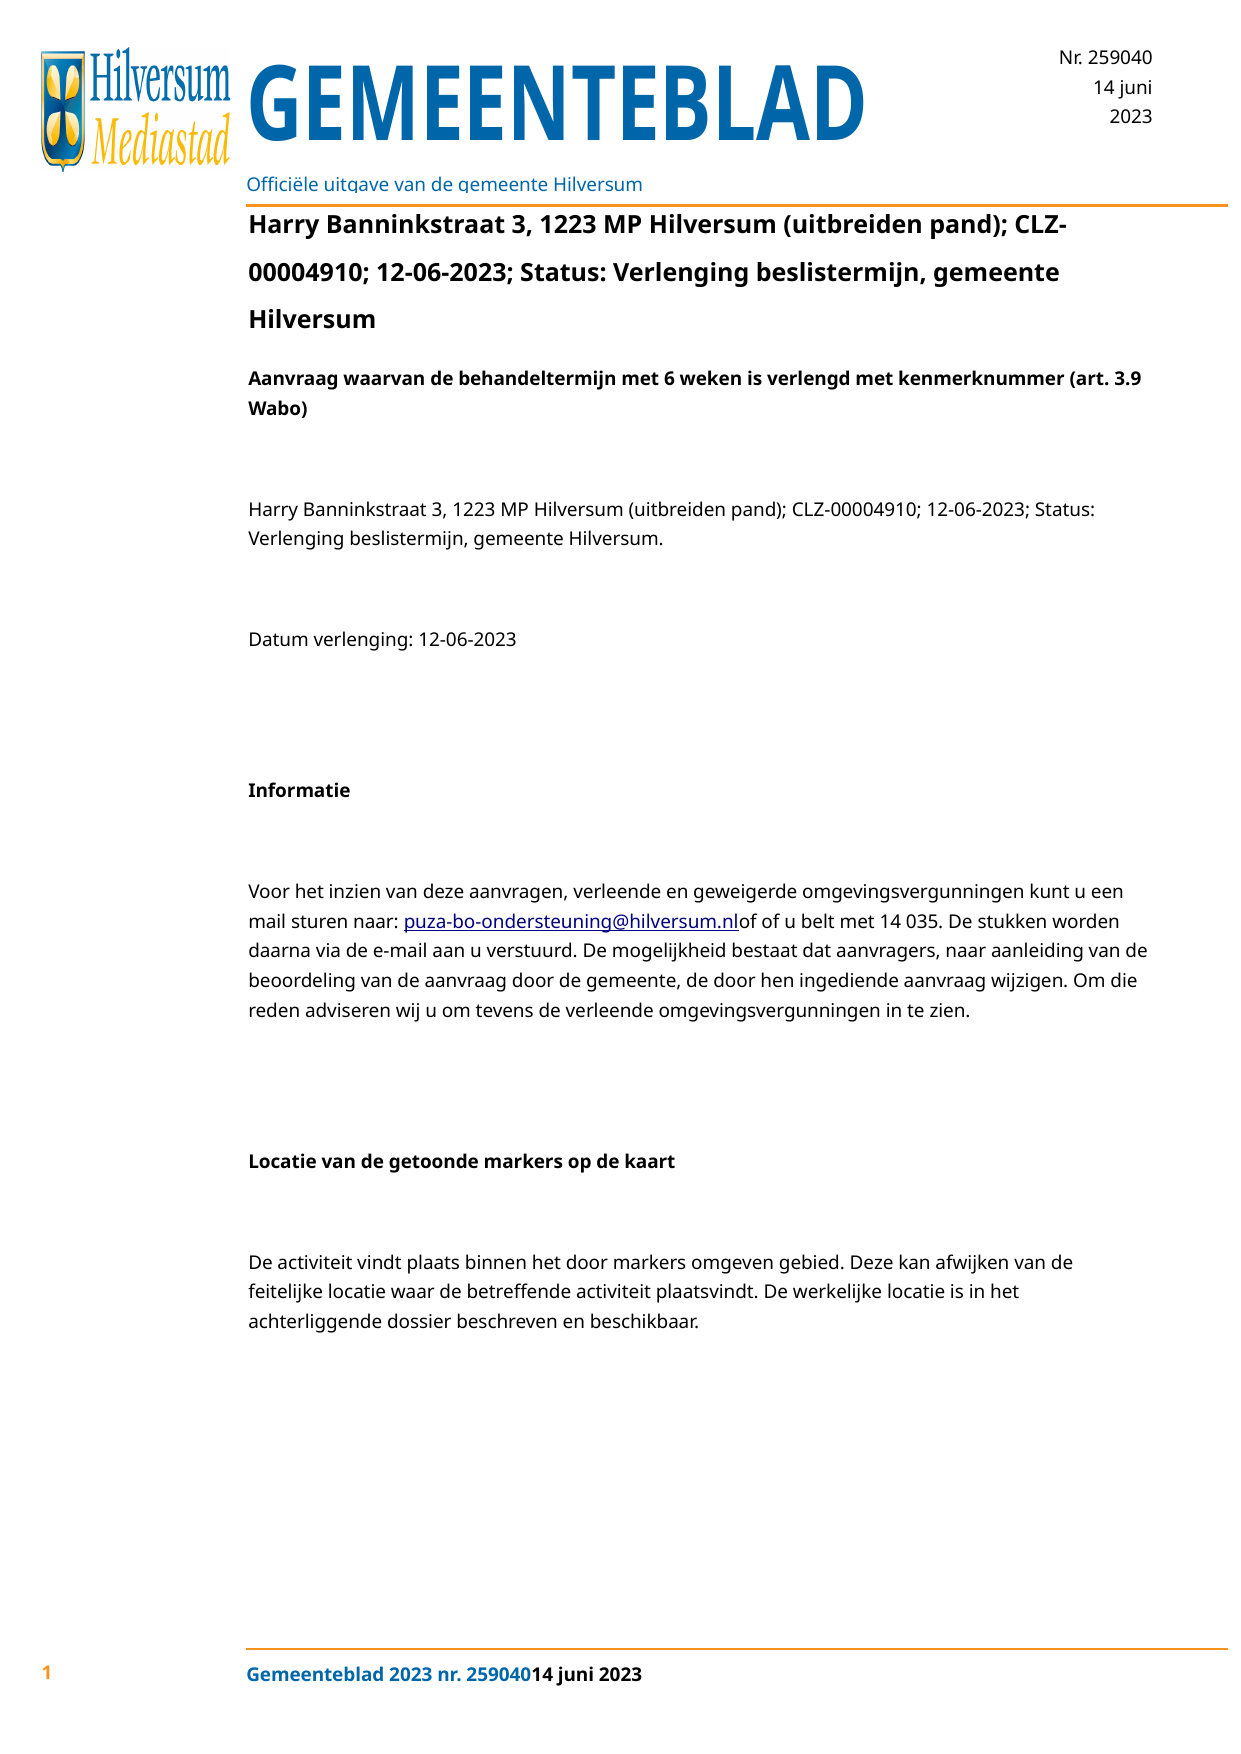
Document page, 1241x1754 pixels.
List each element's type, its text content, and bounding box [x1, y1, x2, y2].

text Datum verlenging: 12-06-2023 [248, 626, 1152, 652]
text Informatie [248, 778, 1152, 803]
text Aanvraag waarvan de behandeltermijn met 6 weken is verlengd met kenmerknummer (art. 3.9 Wabo) [248, 366, 1152, 421]
text Voor het inzien van deze aanvragen, verleende en geweigerde omgevingsvergunningen kunt u een mail sturen naar: puza-bo-ondersteuning@hilversum.nlof of u belt met 14 035. De stukken worden daarna via de e-mail aan u verstuurd. De mogelijkheid bestaat dat aanvragers, naar aanleiding van de beoordeling van de aanvraag door de gemeente, de door hen ingediende aanvraag wijzigen. Om die reden adviseren wij u om tevens de verleende omgevingsvergunningen in te zien. [248, 878, 1152, 1022]
text Locatie van de getoonde markers op de kaart [248, 1148, 1152, 1174]
text Harry Banninkstraat 3, 1223 MP Hilversum (uitbreiden pand); CLZ-00004910; 12-06-2023; Status: Verlenging beslistermijn, gemeente Hilversum. [248, 496, 1152, 551]
text De activiteit vindt plaats binnen het door markers omgeven gebied. Deze kan afwijken van de feitelijke locatie waar de betreffende activiteit plaatsvindt. De werkelijke locatie is in het achterliggende dossier beschreven en beschikbaar. [248, 1249, 1152, 1334]
text Harry Banninkstraat 3, 1223 MP Hilversum (uitbreiden pand); CLZ-00004910; 12-06-2023; Status: Verlenging beslistermijn, gemeente Hilversum [248, 207, 1152, 336]
picture [41, 47, 231, 172]
